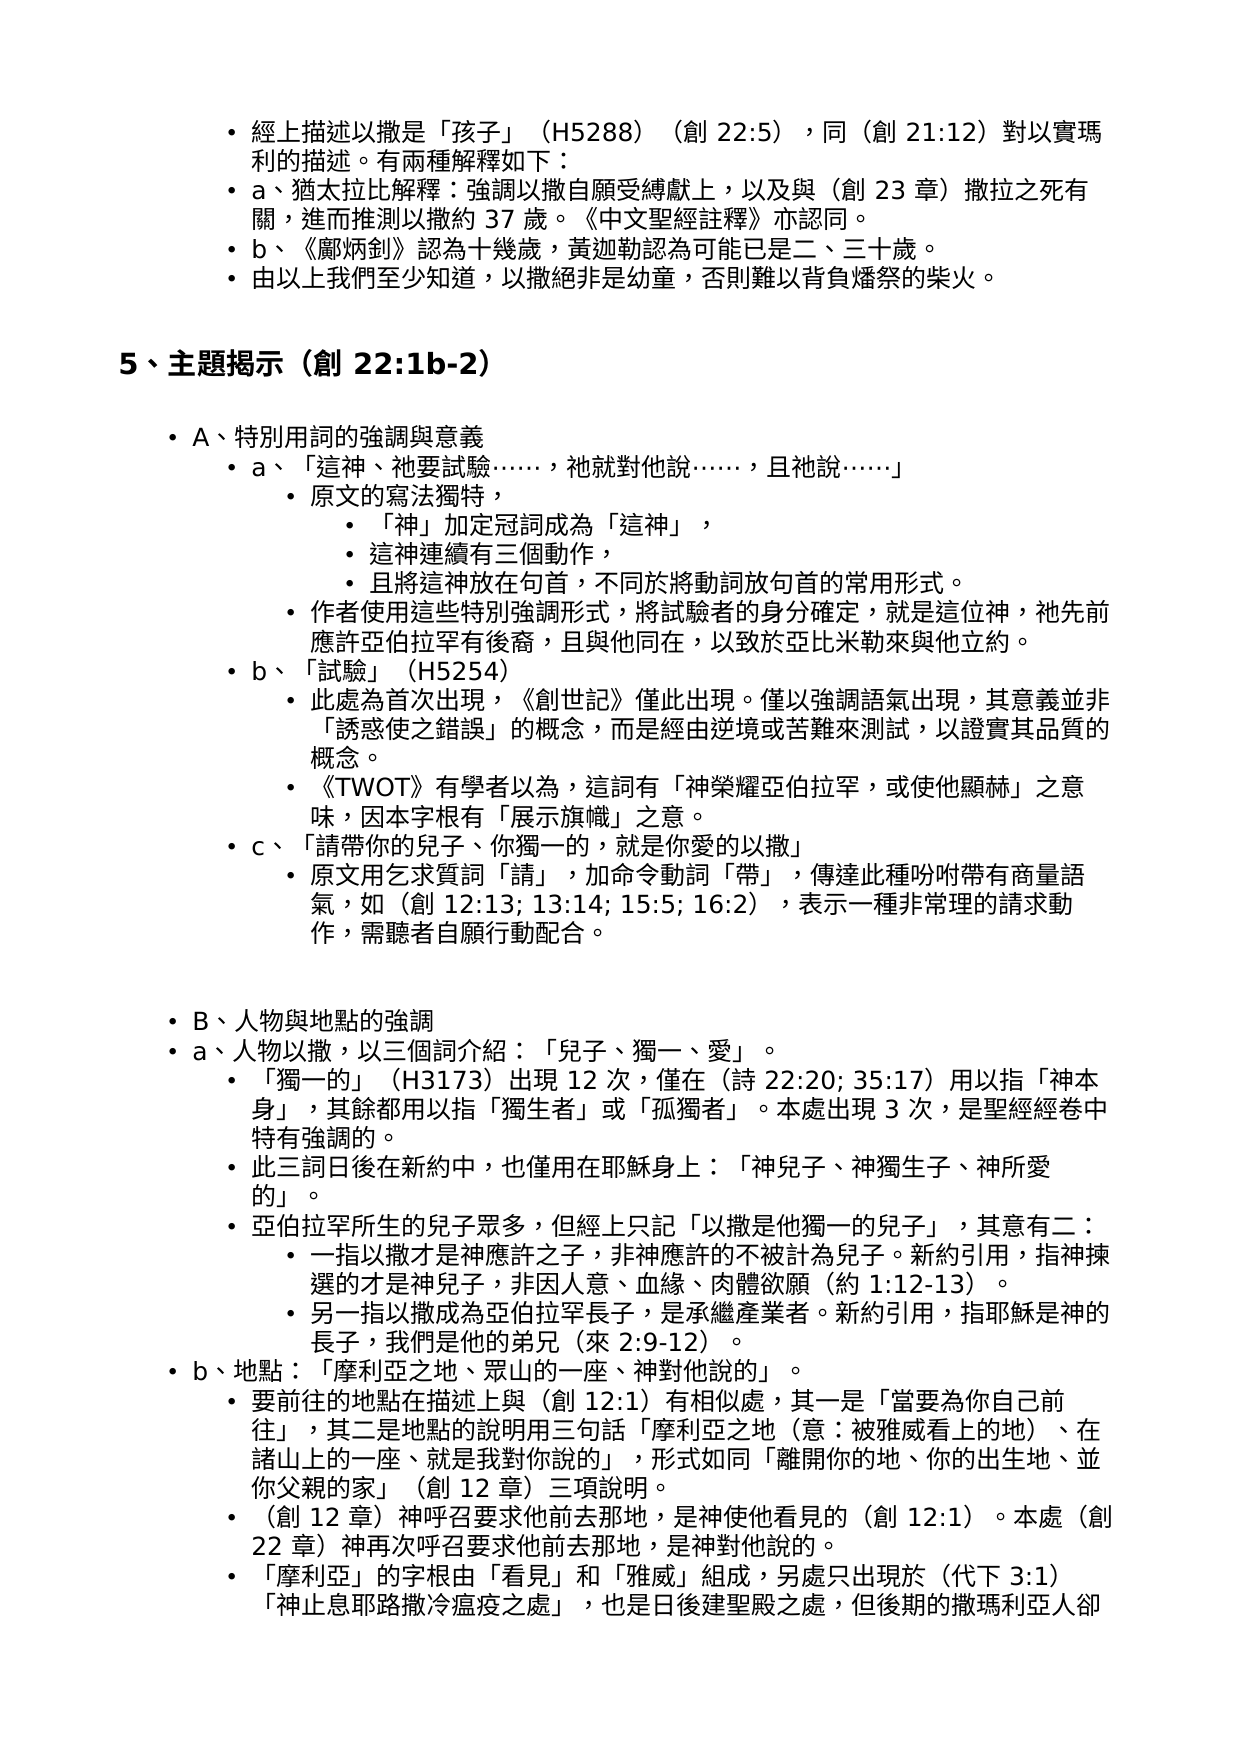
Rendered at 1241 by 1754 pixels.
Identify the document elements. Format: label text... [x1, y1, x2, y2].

list a、人物以撒，以三個詞介紹：「兒子、獨一、愛」。 [177, 1037, 1122, 1066]
list 此處為首次出現，《創世記》僅此出現。僅以強調語氣出現，其意義並非「誘惑使之錯誤」的概念，而是經由逆境或苦難來測試，以證實其品質的概念。 [295, 686, 1122, 773]
list 由以上我們至少知道，以撒絕非是幼童，否則難以背負燔祭的柴火。 [236, 264, 1122, 293]
list 亞伯拉罕所生的兒子眾多，但經上只記「以撒是他獨一的兒子」，其意有二： [236, 1212, 1122, 1241]
list 一指以撒才是神應許之子，非神應許的不被計為兒子。新約引用，指神揀選的才是神兒子，非因人意、血緣、肉體欲願（約 1:12-13）。 [295, 1241, 1122, 1299]
list 「摩利亞」的字根由「看見」和「雅威」組成，另處只出現於（代下 3:1）「神止息耶路撒冷瘟疫之處」，也是日後建聖殿之處，但後期的撒瑪利亞人卻 [236, 1562, 1122, 1620]
list b、「試驗」（H5254） [236, 657, 1122, 686]
list A、特別用詞的強調與意義 [177, 423, 1122, 453]
list 另一指以撒成為亞伯拉罕長子，是承繼產業者。新約引用，指耶穌是神的長子，我們是他的弟兄（來 2:9-12）。 [295, 1299, 1122, 1357]
list 原文用乞求質詞「請」，加命令動詞「帶」，傳達此種吩咐帶有商量語氣，如（創 12:13; 13:14; 15:5; 16:2），表示一種非常理的請求動作，需聽者自願行動配合。 [295, 861, 1122, 948]
list 且將這神放在句首，不同於將動詞放句首的常用形式。 [354, 569, 1122, 598]
list 《TWOT》有學者以為，這詞有「神榮耀亞伯拉罕，或使他顯赫」之意味，因本字根有「展示旗幟」之意。 [295, 773, 1122, 832]
list 作者使用這些特別強調形式，將試驗者的身分確定，就是這位神，祂先前應許亞伯拉罕有後裔，且與他同在，以致於亞比米勒來與他立約。 [295, 598, 1122, 657]
list 要前往的地點在描述上與（創 12:1）有相似處，其一是「當要為你自己前往」，其二是地點的說明用三句話「摩利亞之地（意：被雅威看上的地）、在諸山上的一座、就是我對你說的」，形式如同「離開你的地、你的出生地、並你父親的家」（創 12 章）三項說明。 [236, 1387, 1122, 1503]
list 原文的寫法獨特， [295, 482, 1122, 511]
list 這神連續有三個動作， [354, 540, 1122, 569]
list a、猶太拉比解釋：強調以撒自願受縛獻上，以及與（創 23 章）撒拉之死有關，進而推測以撒約 37 歲。《中文聖經註釋》亦認同。 [236, 176, 1122, 235]
list 此三詞日後在新約中，也僅用在耶穌身上：「神兒子、神獨生子、神所愛的」。 [236, 1153, 1122, 1212]
list 「獨一的」（H3173）出現 12 次，僅在（詩 22:20; 35:17）用以指「神本身」，其餘都用以指「獨生者」或「孤獨者」。本處出現 3 次，是聖經經卷中特有強調的。 [236, 1066, 1122, 1153]
list 「神」加定冠詞成為「這神」， [354, 511, 1122, 540]
list B、人物與地點的強調 [177, 1007, 1122, 1037]
list b、《鄺炳釗》認為十幾歲，黃迦勒認為可能已是二、三十歲。 [236, 235, 1122, 264]
list c、「請帶你的兒子、你獨一的，就是你愛的以撒」 [236, 832, 1122, 861]
subtitle 5、主題揭示（創 22:1b-2） [118, 348, 1122, 382]
list a、「這神、祂要試驗⋯⋯，祂就對他說⋯⋯，且祂說⋯⋯」 [236, 453, 1122, 482]
list b、地點：「摩利亞之地、眾山的一座、神對他說的」。 [177, 1357, 1122, 1387]
list （創 12 章）神呼召要求他前去那地，是神使他看見的（創 12:1）。本處（創 22 章）神再次呼召要求他前去那地，是神對他說的。 [236, 1503, 1122, 1562]
list 經上描述以撒是「孩子」（H5288）（創 22:5），同（創 21:12）對以實瑪利的描述。有兩種解釋如下： [236, 118, 1122, 176]
